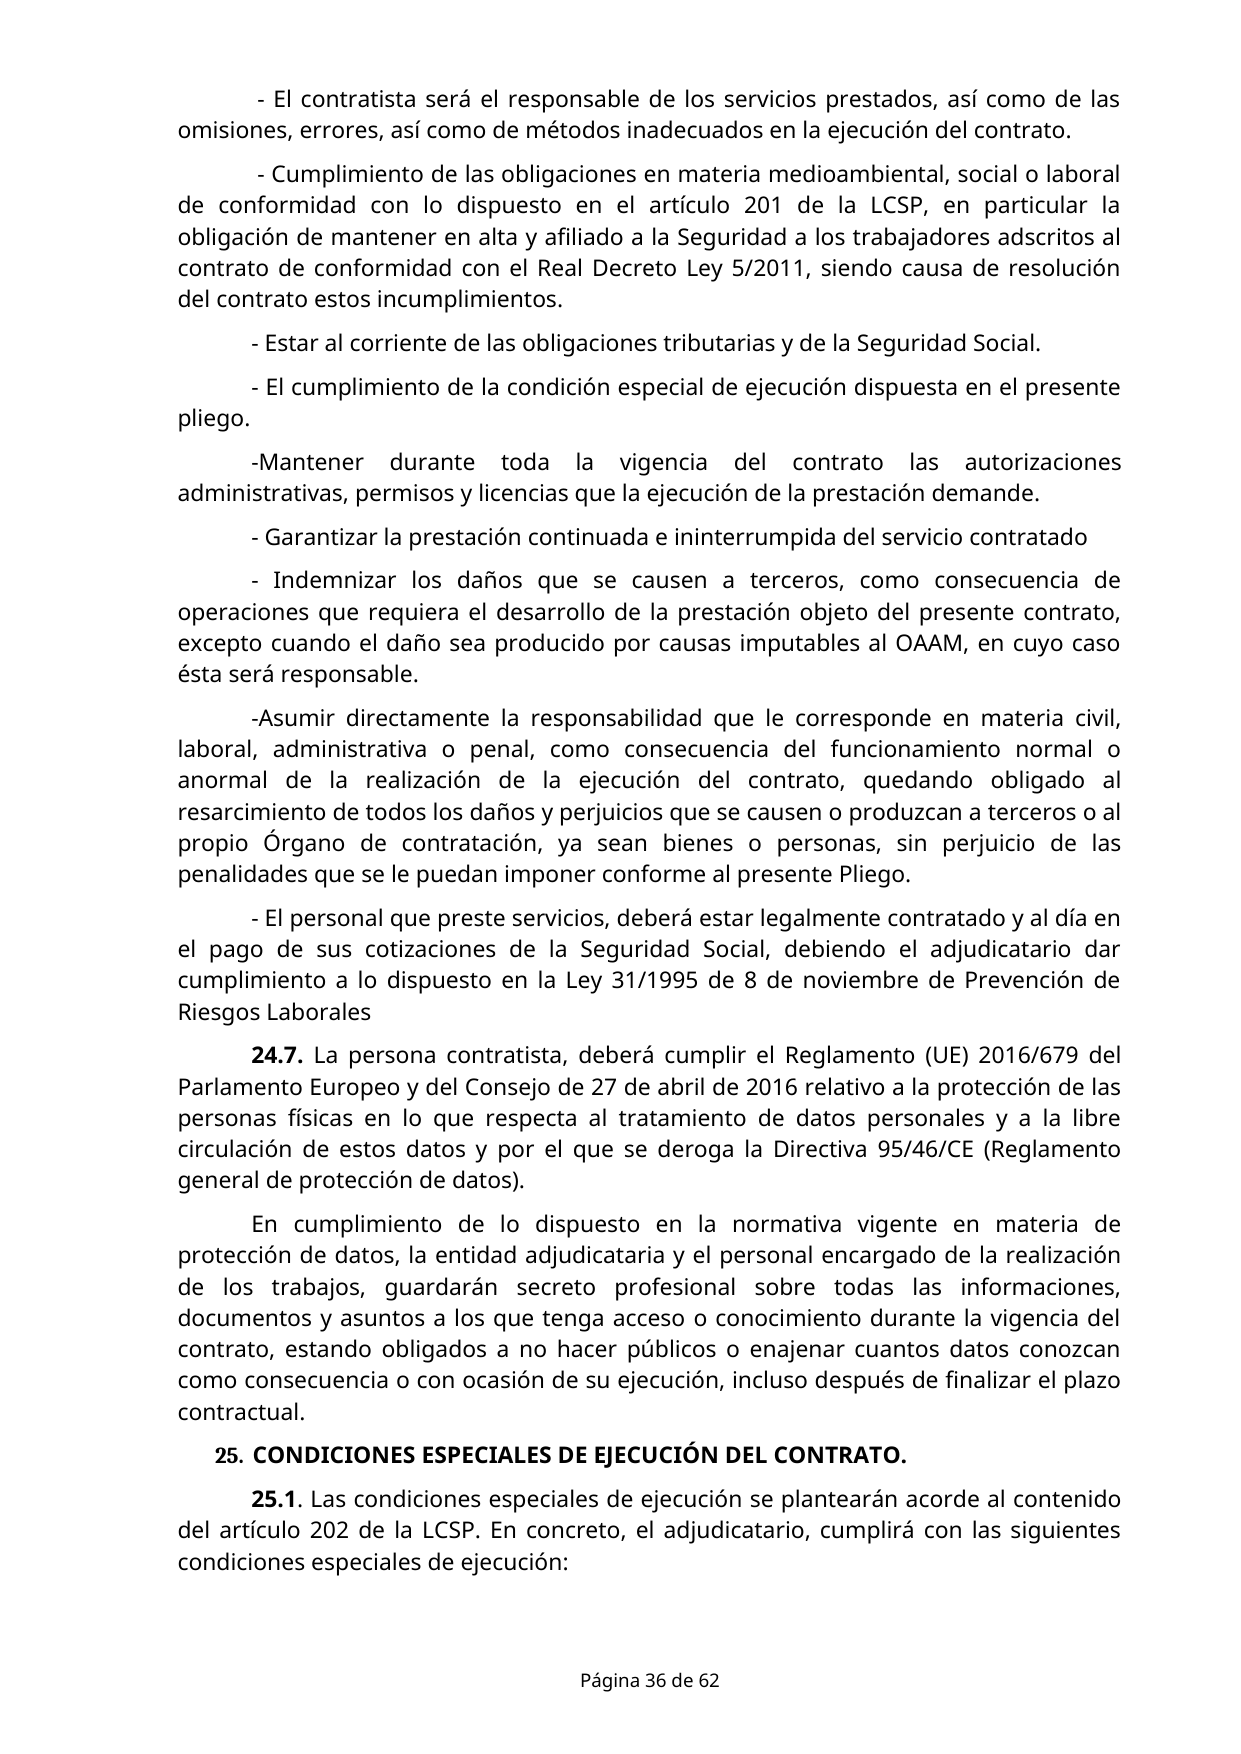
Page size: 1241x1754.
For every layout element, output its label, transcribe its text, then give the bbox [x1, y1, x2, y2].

text En cumplimiento de lo dispuesto en la normativa vigente en materia de protección de datos, la entidad adjudicataria y el personal encargado de la realización de los trabajos, guardarán secreto profesional sobre todas las informaciones, documentos y asuntos a los que tenga acceso o conocimiento durante la vigencia del contrato, estando obligados a no hacer públicos o enajenar cuantos datos conozcan como consecuencia o con ocasión de su ejecución, incluso después de finalizar el plazo contractual. [177, 1208, 1122, 1427]
text - El personal que preste servicios, deberá estar legalmente contratado y al día en el pago de sus cotizaciones de la Seguridad Social, debiendo el adjudicatario dar cumplimiento a lo dispuesto en la Ley 31/1995 de 8 de noviembre de Prevención de Riesgos Laborales [177, 902, 1122, 1027]
text - El cumplimiento de la condición especial de ejecución dispuesta en el presente pliego. [177, 371, 1122, 433]
text - Estar al corriente de las obligaciones tributarias y de la Seguridad Social. [177, 327, 1122, 358]
text - Garantizar la prestación continuada e ininterrumpida del servicio contratado [177, 521, 1122, 552]
text -Mantener durante toda la vigencia del contrato las autorizaciones administrativas, permisos y licencias que la ejecución de la prestación demande. [177, 446, 1122, 508]
text 25.1. Las condiciones especiales de ejecución se plantearán acorde al contenido del artículo 202 de la LCSP. En concreto, el adjudicatario, cumplirá con las siguientes condiciones especiales de ejecución: [177, 1483, 1122, 1577]
text - El contratista será el responsable de los servicios prestados, así como de las omisiones, errores, así como de métodos inadecuados en la ejecución del contrato. [177, 83, 1122, 146]
text 24.7. La persona contratista, deberá cumplir el Reglamento (UE) 2016/679 del Parlamento Europeo y del Consejo de 27 de abril de 2016 relativo a la protección de las personas físicas en lo que respecta al tratamiento de datos personales y a la libre circulación de estos datos y por el que se deroga la Directiva 95/46/CE (Reglamento general de protección de datos). [177, 1039, 1122, 1196]
text - Indemnizar los daños que se causen a terceros, como consecuencia de operaciones que requiera el desarrollo de la prestación objeto del presente contrato, excepto cuando el daño sea producido por causas imputables al OAAM, en cuyo caso ésta será responsable. [177, 564, 1122, 689]
text -Asumir directamente la responsabilidad que le corresponde en materia civil, laboral, administrativa o penal, como consecuencia del funcionamiento normal o anormal de la realización de la ejecución del contrato, quedando obligado al resarcimiento de todos los daños y perjuicios que se causen o produzcan a terceros o al propio Órgano de contratación, ya sean bienes o personas, sin perjuicio de las penalidades que se le puedan imponer conforme al presente Pliego. [177, 702, 1122, 889]
text - Cumplimiento de las obligaciones en materia medioambiental, social o laboral de conformidad con lo dispuesto en el artículo 201 de la LCSP, en particular la obligación de mantener en alta y afiliado a la Seguridad a los trabajadores adscritos al contrato de conformidad con el Real Decreto Ley 5/2011, siendo causa de resolución del contrato estos incumplimientos. [177, 158, 1122, 314]
list CONDICIONES ESPECIALES DE EJECUCIÓN DEL CONTRATO. [215, 1439, 1122, 1471]
